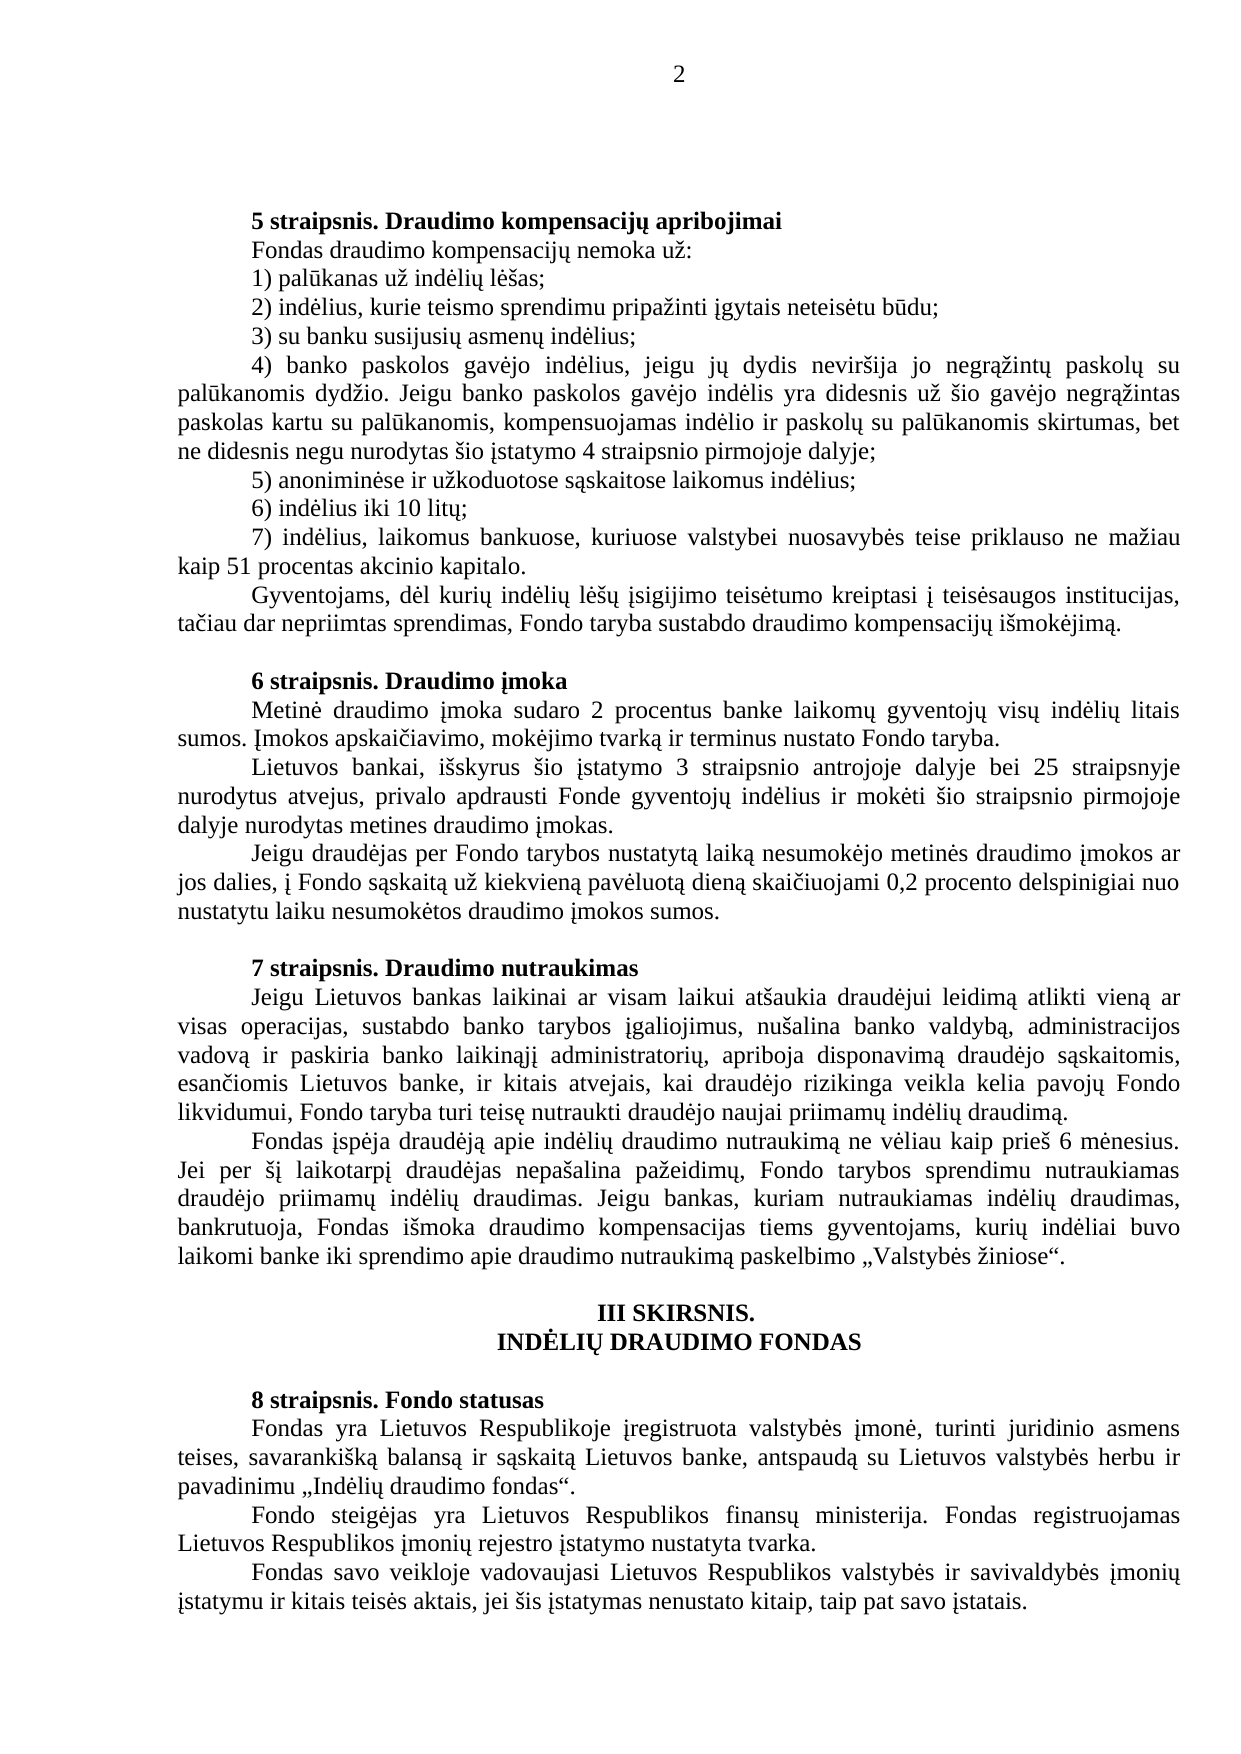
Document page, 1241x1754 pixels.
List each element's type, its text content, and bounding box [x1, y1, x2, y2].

text Fondas draudimo kompensacijų nemoka už: [177, 235, 1181, 263]
text Gyventojams, dėl kurių indėlių lėšų įsigijimo teisėtumo kreiptasi į teisėsaugos institucijas, tačiau dar nepriimtas sprendimas, Fondo taryba sustabdo draudimo kompensacijų išmokėjimą. [177, 580, 1181, 637]
text 3) su banku susijusių asmenų indėlius; [177, 321, 1181, 350]
text Metinė draudimo įmoka sudaro 2 procentus banke laikomų gyventojų visų indėlių litais sumos. Įmokos apskaičiavimo, mokėjimo tvarką ir terminus nustato Fondo taryba. [177, 695, 1181, 752]
text 5) anoniminėse ir užkoduotose sąskaitose laikomus indėlius; [177, 465, 1181, 493]
text 7) indėlius, laikomus bankuose, kuriuose valstybei nuosavybės teise priklauso ne mažiau kaip 51 procentas akcinio kapitalo. [177, 522, 1181, 580]
text Fondas yra Lietuvos Respublikoje įregistruota valstybės įmonė, turinti juridinio asmens teises, savarankišką balansą ir sąskaitą Lietuvos banke, antspaudą su Lietuvos valstybės herbu ir pavadinimu „Indėlių draudimo fondas“. [177, 1413, 1181, 1500]
text 6) indėlius iki 10 litų; [177, 493, 1181, 522]
text 7 straipsnis. Draudimo nutraukimas [177, 953, 1181, 982]
text 8 straipsnis. Fondo statusas [177, 1385, 1181, 1413]
text 5 straipsnis. Draudimo kompensacijų apribojimai [177, 206, 1181, 235]
text Fondas savo veikloje vadovaujasi Lietuvos Respublikos valstybės ir savivaldybės įmonių įstatymu ir kitais teisės aktais, jei šis įstatymas nenustato kitaip, taip pat savo įstatais. [177, 1557, 1181, 1615]
text 4) banko paskolos gavėjo indėlius, jeigu jų dydis neviršija jo negrąžintų paskolų su palūkanomis dydžio. Jeigu banko paskolos gavėjo indėlis yra didesnis už šio gavėjo negrąžintas paskolas kartu su palūkanomis, kompensuojamas indėlio ir paskolų su palūkanomis skirtumas, bet ne didesnis negu nurodytas šio įstatymo 4 straipsnio pirmojoje dalyje; [177, 350, 1181, 465]
text INDĖLIŲ DRAUDIMO FONDAS [177, 1327, 1181, 1356]
text Lietuvos bankai, išskyrus šio įstatymo 3 straipsnio antrojoje dalyje bei 25 straipsnyje nurodytus atvejus, privalo apdrausti Fonde gyventojų indėlius ir mokėti šio straipsnio pirmojoje dalyje nurodytas metines draudimo įmokas. [177, 752, 1181, 838]
text 6 straipsnis. Draudimo įmoka [177, 666, 1181, 695]
text Fondo steigėjas yra Lietuvos Respublikos finansų ministerija. Fondas registruojamas Lietuvos Respublikos įmonių rejestro įstatymo nustatyta tvarka. [177, 1500, 1181, 1557]
text Jeigu draudėjas per Fondo tarybos nustatytą laiką nesumokėjo metinės draudimo įmokos ar jos dalies, į Fondo sąskaitą už kiekvieną pavėluotą dieną skaičiuojami 0,2 procento delspinigiai nuo nustatytu laiku nesumokėtos draudimo įmokos sumos. [177, 838, 1181, 925]
text Jeigu Lietuvos bankas laikinai ar visam laikui atšaukia draudėjui leidimą atlikti vieną ar visas operacijas, sustabdo banko tarybos įgaliojimus, nušalina banko valdybą, administracijos vadovą ir paskiria banko laikinąjį administratorių, apriboja disponavimą draudėjo sąskaitomis, esančiomis Lietuvos banke, ir kitais atvejais, kai draudėjo rizikinga veikla kelia pavojų Fondo likvidumui, Fondo taryba turi teisę nutraukti draudėjo naujai priimamų indėlių draudimą. [177, 982, 1181, 1126]
text 1) palūkanas už indėlių lėšas; [177, 263, 1181, 292]
text III SKIRSNIS. [177, 1298, 1181, 1327]
text Fondas įspėja draudėją apie indėlių draudimo nutraukimą ne vėliau kaip prieš 6 mėnesius. Jei per šį laikotarpį draudėjas nepašalina pažeidimų, Fondo tarybos sprendimu nutraukiamas draudėjo priimamų indėlių draudimas. Jeigu bankas, kuriam nutraukiamas indėlių draudimas, bankrutuoja, Fondas išmoka draudimo kompensacijas tiems gyventojams, kurių indėliai buvo laikomi banke iki sprendimo apie draudimo nutraukimą paskelbimo „Valstybės žiniose“. [177, 1126, 1181, 1270]
text 2) indėlius, kurie teismo sprendimu pripažinti įgytais neteisėtu būdu; [177, 292, 1181, 321]
